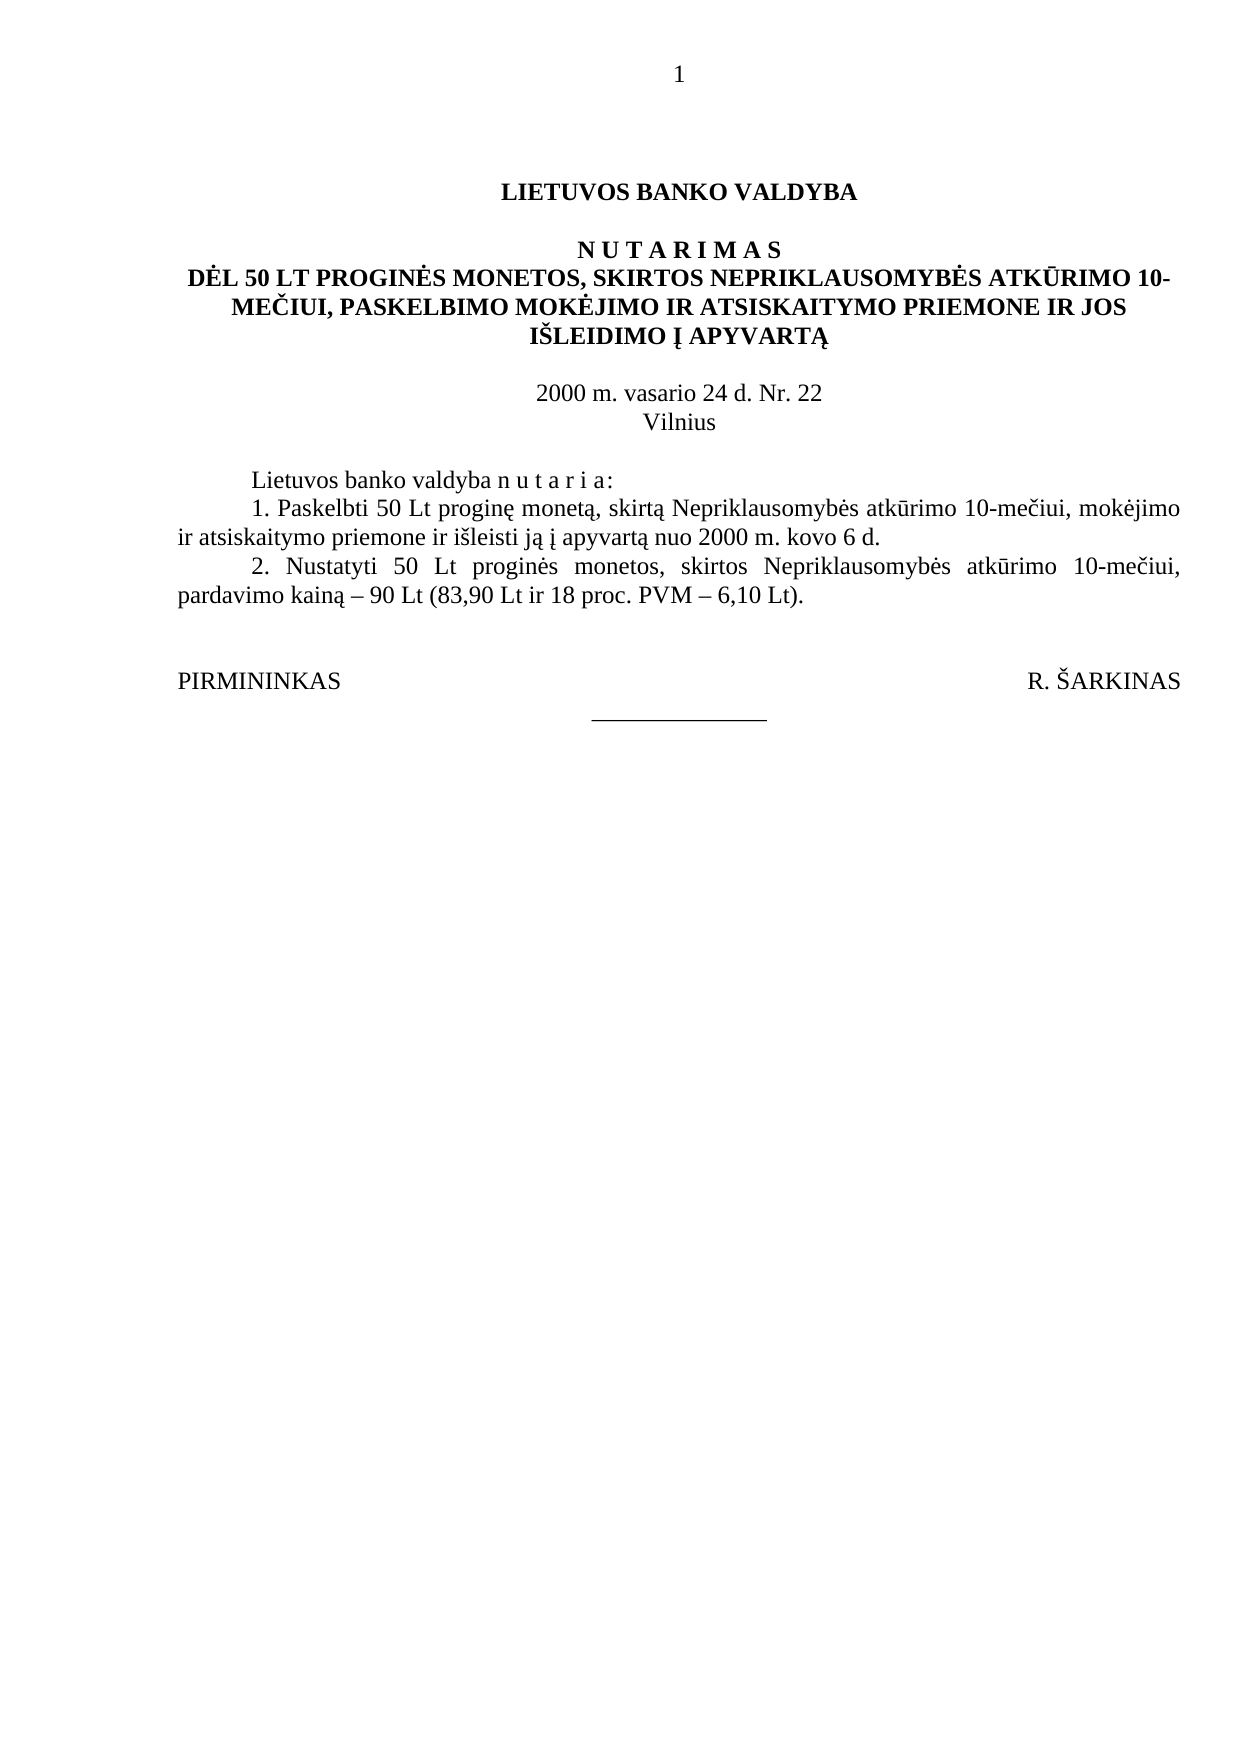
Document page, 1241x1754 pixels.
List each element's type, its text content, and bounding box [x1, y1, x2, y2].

text 2. Nustatyti 50 Lt proginės monetos, skirtos Nepriklausomybės atkūrimo 10-mečiui, pardavimo kainą – 90 Lt (83,90 Lt ir 18 proc. PVM – 6,10 Lt). [177, 551, 1181, 608]
text Lietuvos banko valdyba nutaria: [177, 465, 1181, 493]
text ______________ [177, 695, 1181, 723]
text PIRMININKAS R. ŠARKINAS [177, 666, 1181, 695]
text Vilnius [177, 407, 1181, 436]
text 2000 m. vasario 24 d. Nr. 22 [177, 378, 1181, 407]
text DĖL 50 LT PROGINĖS MONETOS, SKIRTOS NEPRIKLAUSOMYBĖS ATKŪRIMO 10-MEČIUI, PASKELBIMO MOKĖJIMO IR ATSISKAITYMO PRIEMONE IR JOS IŠLEIDIMO Į APYVARTĄ [177, 263, 1181, 350]
text LIETUVOS BANKO VALDYBA [177, 177, 1181, 206]
text N U T A R I M A S [177, 235, 1181, 263]
text 1. Paskelbti 50 Lt proginę monetą, skirtą Nepriklausomybės atkūrimo 10-mečiui, mokėjimo ir atsiskaitymo priemone ir išleisti ją į apyvartą nuo 2000 m. kovo 6 d. [177, 493, 1181, 551]
